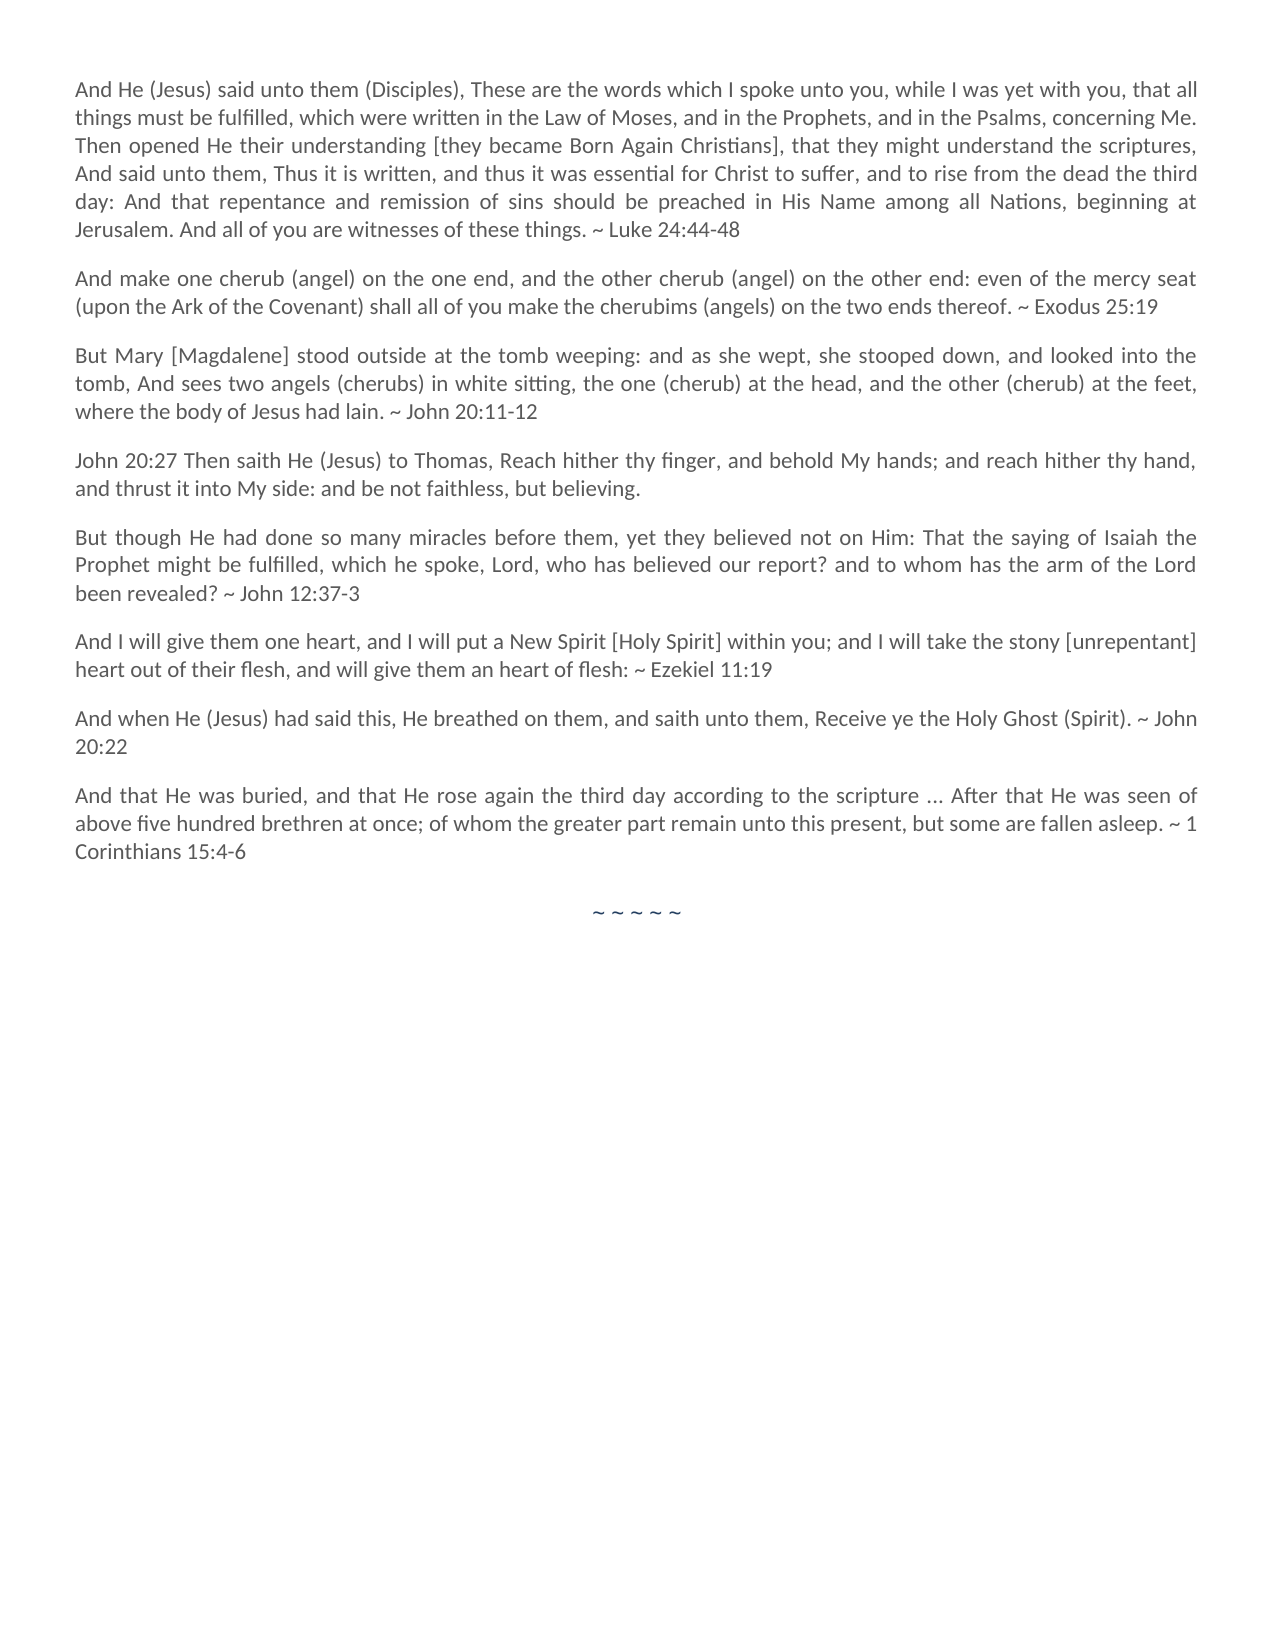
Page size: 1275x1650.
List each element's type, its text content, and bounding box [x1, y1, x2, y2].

text And that He was buried, and that He rose again the third day according to the scripture ... After that He was seen of above five hundred brethren at once; of whom the greater part remain unto this present, but some are fallen asleep. ~ 1 Corinthians 15:4-6 [75, 781, 1200, 865]
text And I will give them one heart, and I will put a New Spirit [Holy Spirit] within you; and I will take the stony [unrepentant] heart out of their flesh, and will give them an heart of flesh: ~ Ezekiel 11:19 [75, 627, 1200, 683]
text And He (Jesus) said unto them (Disciples), These are the words which I spoke unto you, while I was yet with you, that all things must be fulfilled, which were written in the Law of Moses, and in the Prophets, and in the Psalms, concerning Me. Then opened He their understanding [they became Born Again Christians], that they might understand the scriptures, And said unto them, Thus it is written, and thus it was essential for Christ to suffer, and to rise from the dead the third day: And that repentance and remission of sins should be preached in His Name among all Nations, beginning at Jerusalem. And all of you are witnesses of these things. ~ Luke 24:44-48 [75, 75, 1200, 243]
subtitle ~ ~ ~ ~ ~ [75, 897, 1200, 928]
text And when He (Jesus) had said this, He breathed on them, and saith unto them, Receive ye the Holy Ghost (Spirit). ~ John 20:22 [75, 704, 1200, 760]
text But though He had done so many miracles before them, yet they believed not on Him: That the saying of Isaiah the Prophet might be fulfilled, which he spoke, Lord, who has believed our report? and to whom has the arm of the Lord been revealed? ~ John 12:37-3 [75, 523, 1200, 607]
text And make one cherub (angel) on the one end, and the other cherub (angel) on the other end: even of the mercy seat (upon the Ark of the Covenant) shall all of you make the cherubims (angels) on the two ends thereof. ~ Exodus 25:19 [75, 264, 1200, 320]
text John 20:27 Then saith He (Jesus) to Thomas, Reach hither thy finger, and behold My hands; and reach hither thy hand, and thrust it into My side: and be not faithless, but believing. [75, 446, 1200, 502]
text But Mary [Magdalene] stood outside at the tomb weeping: and as she wept, she stooped down, and looked into the tomb, And sees two angels (cherubs) in white sitting, the one (cherub) at the head, and the other (cherub) at the feet, where the body of Jesus had lain. ~ John 20:11-12 [75, 341, 1200, 425]
